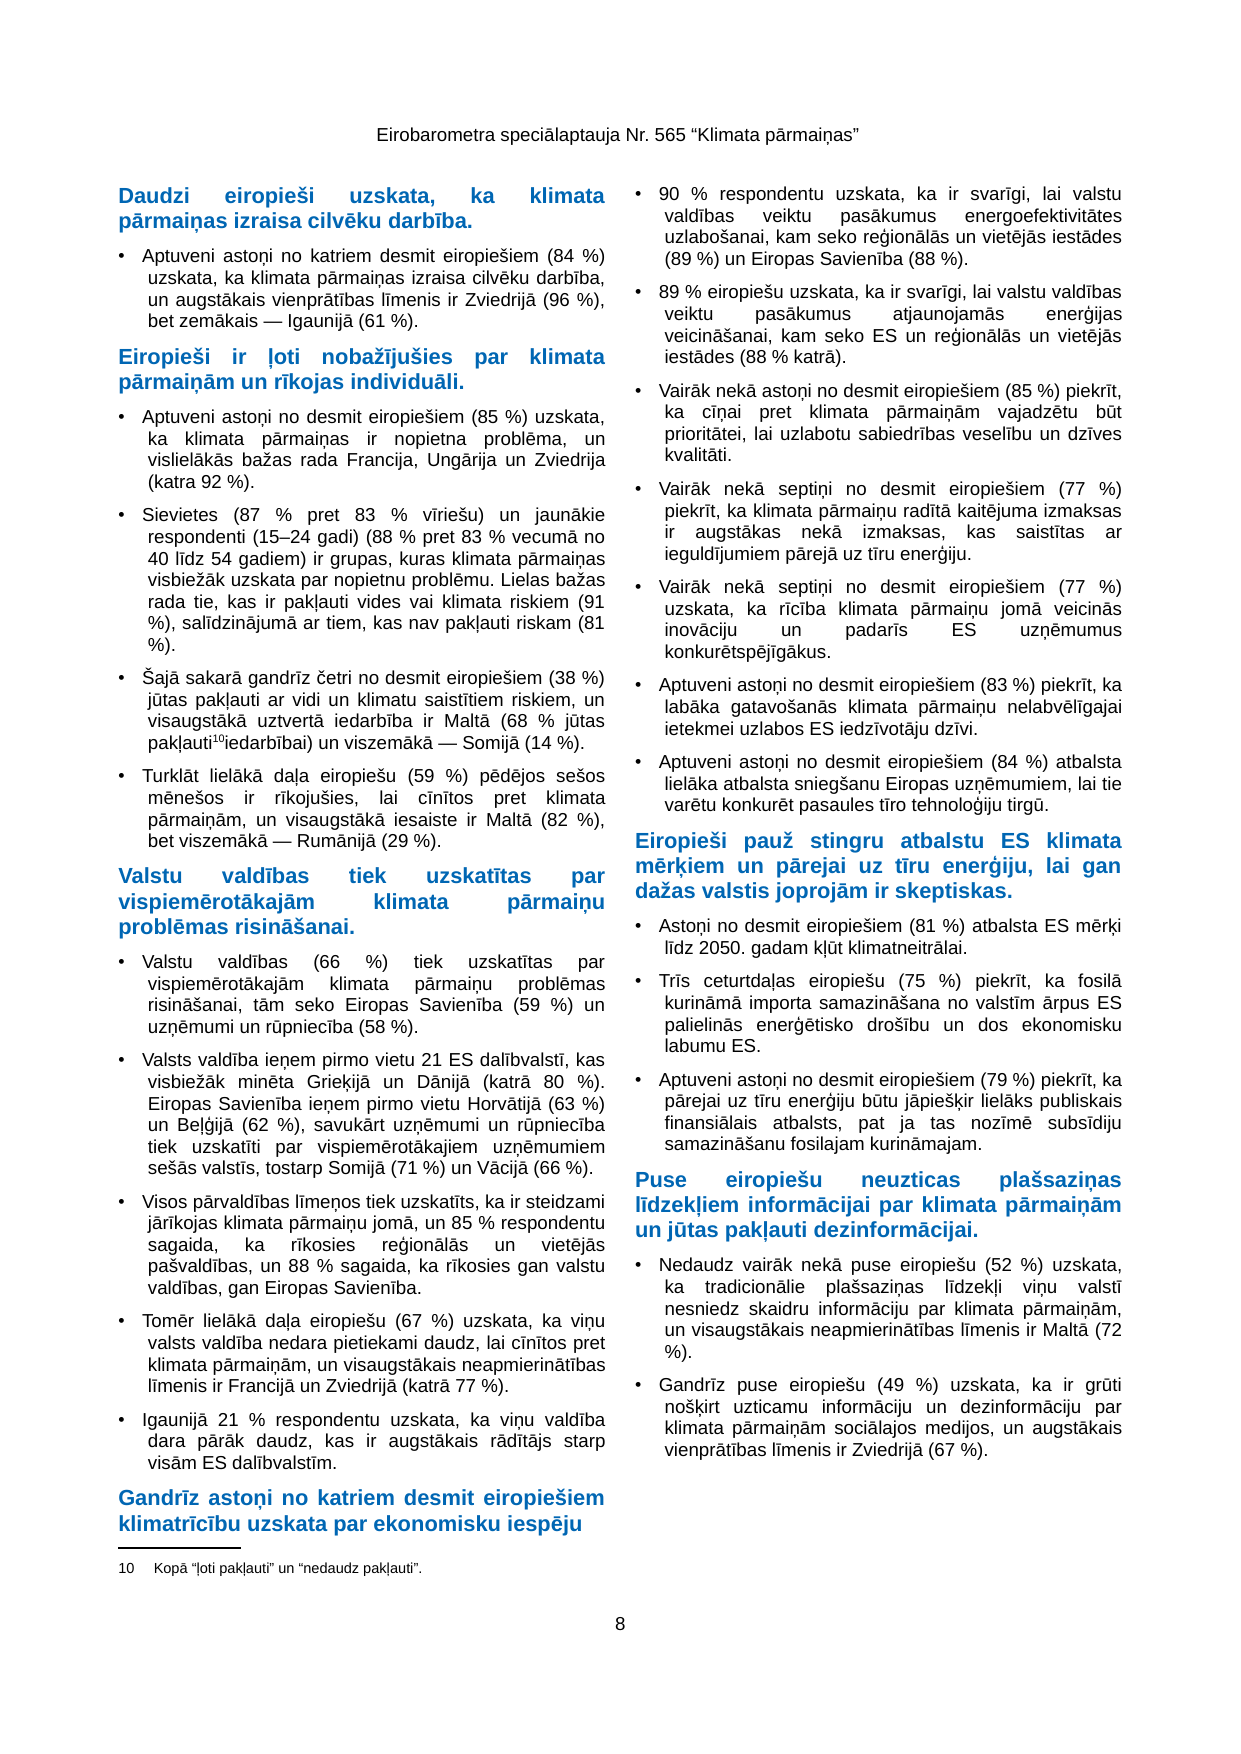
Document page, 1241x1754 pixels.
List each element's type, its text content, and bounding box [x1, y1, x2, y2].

list Tomēr lielākā daļa eiropiešu (67 %) uzskata, ka viņu valsts valdība nedara pietiekami daudz, lai cīnītos pret klimata pārmaiņām, un visaugstākais neapmierinātības līmenis ir Francijā un Zviedrijā (katrā 77 %). [118, 1310, 605, 1397]
list Vairāk nekā astoņi no desmit eiropiešiem (85 %) piekrīt, ka cīņai pret klimata pārmaiņām vajadzētu būt prioritātei, lai uzlabotu sabiedrības veselību un dzīves kvalitāti. [635, 379, 1122, 466]
list Igaunijā 21 % respondentu uzskata, ka viņu valdība dara pārāk daudz, kas ir augstākais rādītājs starp visām ES dalībvalstīm. [118, 1408, 605, 1473]
list Kopā “ļoti pakļauti” un “nedaudz pakļauti”. [118, 1560, 605, 1577]
list Astoņi no desmit eiropiešiem (81 %) atbalsta ES mērķi līdz 2050. gadam kļūt klimatneitrālai. [635, 915, 1122, 958]
list Aptuveni astoņi no desmit eiropiešiem (83 %) piekrīt, ka labāka gatavošanās klimata pārmaiņu nelabvēlīgajai ietekmei uzlabos ES iedzīvotāju dzīvi. [635, 674, 1122, 739]
list Turklāt lielākā daļa eiropiešu (59 %) pēdējos sešos mēnešos ir rīkojušies, lai cīnītos pret klimata pārmaiņām, un visaugstākā iesaiste ir Maltā (82 %), bet viszemākā — Rumānijā (29 %). [118, 765, 605, 852]
list Vairāk nekā septiņi no desmit eiropiešiem (77 %) piekrīt, ka klimata pārmaiņu radītā kaitējuma izmaksas ir augstākas nekā izmaksas, kas saistītas ar ieguldījumiem pārejā uz tīru enerģiju. [635, 478, 1122, 564]
text Gandrīz astoņi no katriem desmit eiropiešiem klimatrīcību uzskata par ekonomisku iespēju [118, 1485, 605, 1536]
list Nedaudz vairāk nekā puse eiropiešu (52 %) uzskata, ka tradicionālie plašsaziņas līdzekļi viņu valstī nesniedz skaidru informāciju par klimata pārmaiņām, un visaugstākais neapmierinātības līmenis ir Maltā (72 %). [635, 1254, 1122, 1362]
list 90 % respondentu uzskata, ka ir svarīgi, lai valstu valdības veiktu pasākumus energoefektivitātes uzlabošanai, kam seko reģionālās un vietējās iestādes (89 %) un Eiropas Savienība (88 %). [635, 183, 1122, 269]
list Aptuveni astoņi no desmit eiropiešiem (79 %) piekrīt, ka pārejai uz tīru enerģiju būtu jāpiešķir lielāks publiskais finansiālais atbalsts, pat ja tas nozīmē subsīdiju samazināšanu fosilajam kurināmajam. [635, 1068, 1122, 1155]
text Valstu valdības tiek uzskatītas par vispiemērotākajām klimata pārmaiņu problēmas risināšanai. [118, 863, 605, 939]
text Daudzi eiropieši uzskata, ka klimata pārmaiņas izraisa cilvēku darbība. [118, 183, 605, 233]
list Valsts valdība ieņem pirmo vietu 21 ES dalībvalstī, kas visbiežāk minēta Grieķijā un Dānijā (katrā 80 %). Eiropas Savienība ieņem pirmo vietu Horvātijā (63 %) un Beļģijā (62 %), savukārt uzņēmumi un rūpniecība tiek uzskatīti par vispiemērotākajiem uzņēmumiem sešās valstīs, tostarp Somijā (71 %) un Vācijā (66 %). [118, 1049, 605, 1179]
list Sievietes (87 % pret 83 % vīriešu) un jaunākie respondenti (15–24 gadi) (88 % pret 83 % vecumā no 40 līdz 54 gadiem) ir grupas, kuras klimata pārmaiņas visbiežāk uzskata par nopietnu problēmu. Lielas bažas rada tie, kas ir pakļauti vides vai klimata riskiem (91 %), salīdzinājumā ar tiem, kas nav pakļauti riskam (81 %). [118, 504, 605, 655]
list Aptuveni astoņi no desmit eiropiešiem (84 %) atbalsta lielāka atbalsta sniegšanu Eiropas uzņēmumiem, lai tie varētu konkurēt pasaules tīro tehnoloģiju tirgū. [635, 751, 1122, 816]
text Puse eiropiešu neuzticas plašsaziņas līdzekļiem informācijai par klimata pārmaiņām un jūtas pakļauti dezinformācijai. [635, 1167, 1122, 1242]
list Trīs ceturtdaļas eiropiešu (75 %) piekrīt, ka fosilā kurināmā importa samazināšana no valstīm ārpus ES palielinās enerģētisko drošību un dos ekonomisku labumu ES. [635, 970, 1122, 1056]
text Eiropieši ir ļoti nobažījušies par klimata pārmaiņām un rīkojas individuāli. [118, 343, 605, 394]
list Aptuveni astoņi no desmit eiropiešiem (85 %) uzskata, ka klimata pārmaiņas ir nopietna problēma, un vislielākās bažas rada Francija, Ungārija un Zviedrija (katra 92 %). [118, 406, 605, 492]
text Eiropieši pauž stingru atbalstu ES klimata mērķiem un pārejai uz tīru enerģiju, lai gan dažas valstis joprojām ir skeptiskas. [635, 827, 1122, 903]
list Vairāk nekā septiņi no desmit eiropiešiem (77 %) uzskata, ka rīcība klimata pārmaiņu jomā veicinās inovāciju un padarīs ES uzņēmumus konkurētspējīgākus. [635, 576, 1122, 662]
list Šajā sakarā gandrīz četri no desmit eiropiešiem (38 %) jūtas pakļauti ar vidi un klimatu saistītiem riskiem, un visaugstākā uztvertā iedarbība ir Maltā (68 % jūtas pakļautiiedarbībai) un viszemākā — Somijā (14 %). [118, 667, 605, 753]
list 89 % eiropiešu uzskata, ka ir svarīgi, lai valstu valdības veiktu pasākumus atjaunojamās enerģijas veicināšanai, kam seko ES un reģionālās un vietējās iestādes (88 % katrā). [635, 281, 1122, 368]
list Gandrīz puse eiropiešu (49 %) uzskata, ka ir grūti nošķirt uzticamu informāciju un dezinformāciju par klimata pārmaiņām sociālajos medijos, un augstākais vienprātības līmenis ir Zviedrijā (67 %). [635, 1374, 1122, 1460]
list Visos pārvaldības līmeņos tiek uzskatīts, ka ir steidzami jārīkojas klimata pārmaiņu jomā, un 85 % respondentu sagaida, ka rīkosies reģionālās un vietējās pašvaldības, un 88 % sagaida, ka rīkosies gan valstu valdības, gan Eiropas Savienība. [118, 1191, 605, 1298]
list Aptuveni astoņi no katriem desmit eiropiešiem (84 %) uzskata, ka klimata pārmaiņas izraisa cilvēku darbība, un augstākais vienprātības līmenis ir Zviedrijā (96 %), bet zemākais — Igaunijā (61 %). [118, 245, 605, 332]
list Valstu valdības (66 %) tiek uzskatītas par vispiemērotākajām klimata pārmaiņu problēmas risināšanai, tām seko Eiropas Savienība (59 %) un uzņēmumi un rūpniecība (58 %). [118, 951, 605, 1037]
